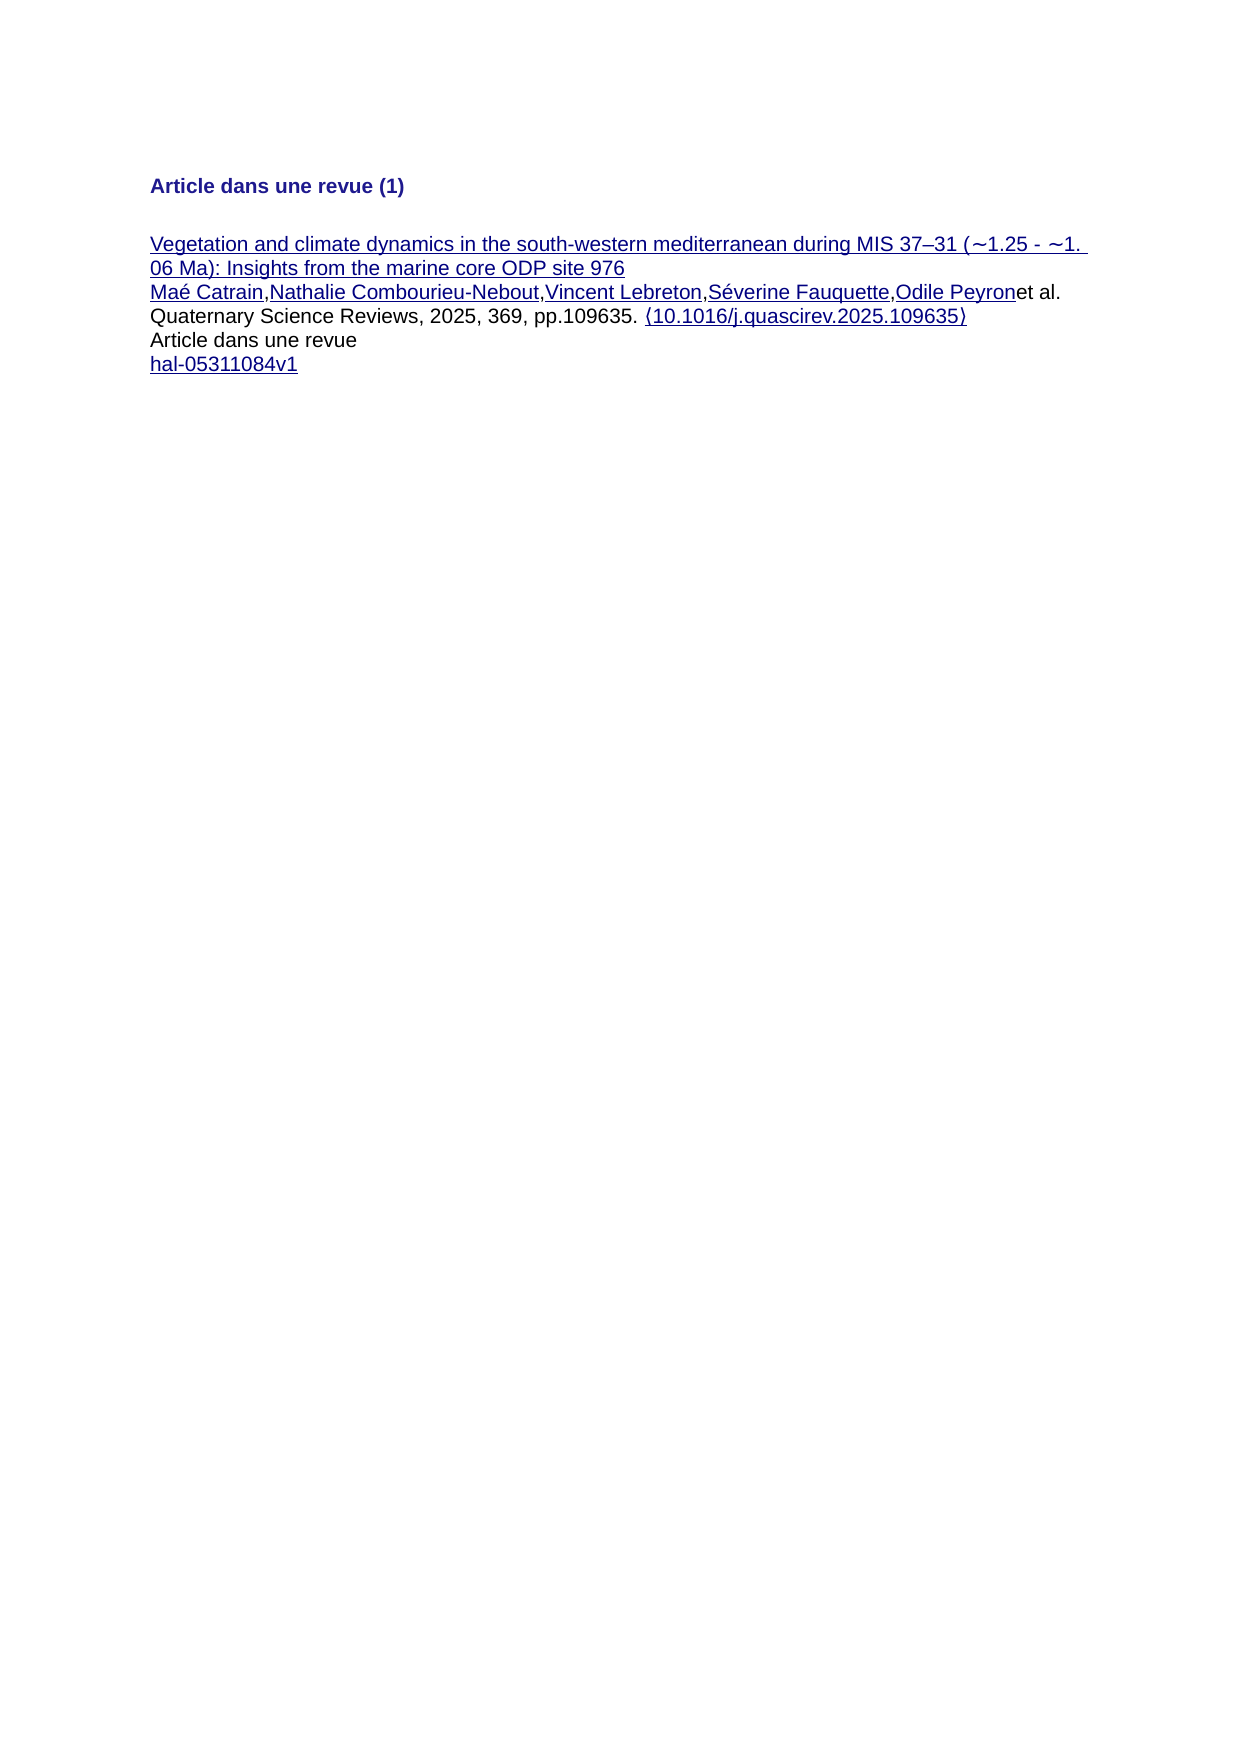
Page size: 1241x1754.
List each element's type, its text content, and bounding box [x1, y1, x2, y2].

subtitle Article dans une revue (1) [150, 174, 1090, 198]
table_header Vegetation and climate dynamics in the south-western mediterranean during MIS 37–31 (∼1.25 - ∼1. 06 Ma): Insights from the marine core ODP site 976 Maé Catrain,Nathalie Combourieu-Nebout,Vincent Lebreton,Séverine Fauquette,Odile Peyronet al. Quaternary Science Reviews, 2025, 369, pp.109635. ⟨10.1016/j.quascirev.2025.109635⟩ Article dans une revue hal-05311084v1 [150, 232, 1090, 376]
